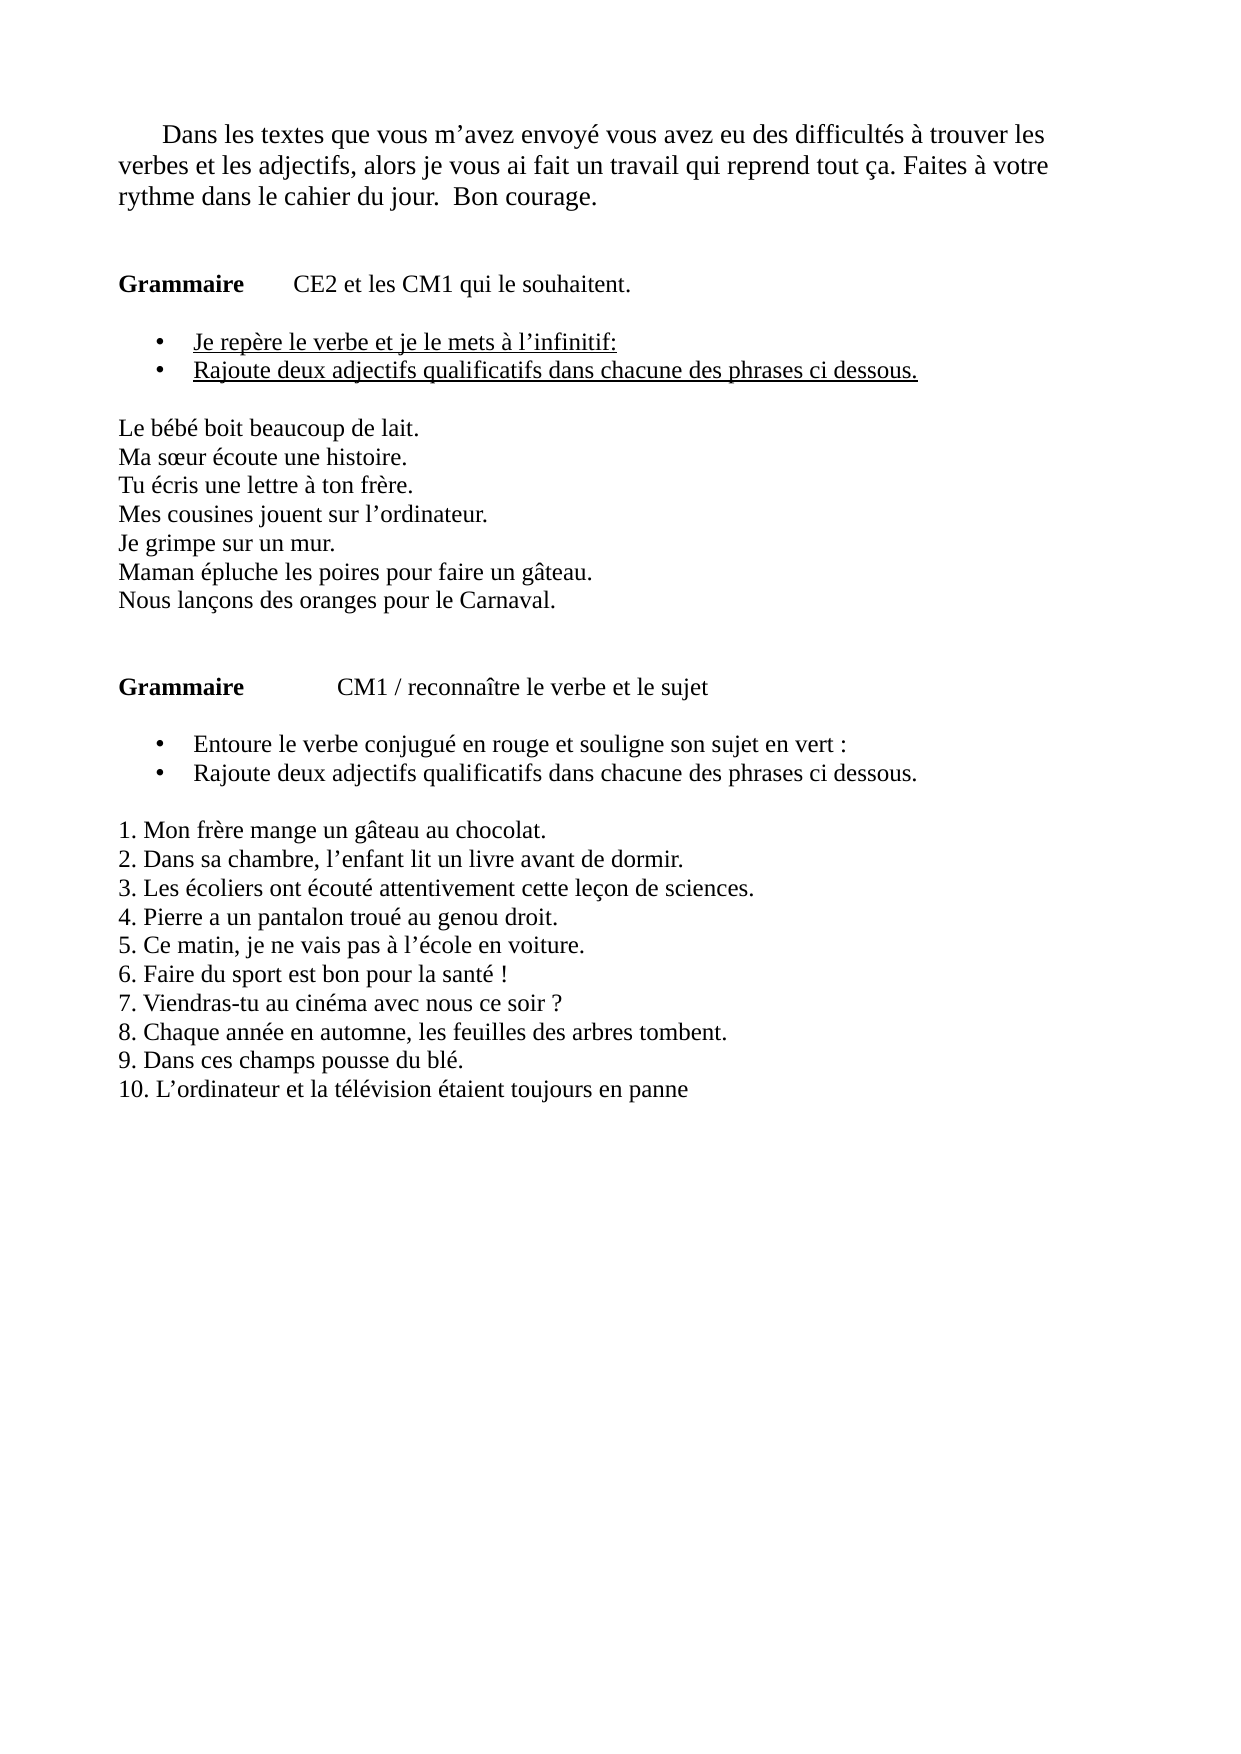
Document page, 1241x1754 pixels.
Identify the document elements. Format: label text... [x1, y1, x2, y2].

text 1. Mon frère mange un gâteau au chocolat. [118, 815, 1122, 844]
text 10. L’ordinateur et la télévision étaient toujours en panne [118, 1074, 1122, 1103]
text Grammaire CE2 et les CM1 qui le souhaitent. [118, 269, 1122, 298]
text 8. Chaque année en automne, les feuilles des arbres tombent. [118, 1017, 1122, 1045]
text Le bébé boit beaucoup de lait. [118, 413, 1122, 442]
list Entoure le verbe conjugué en rouge et souligne son sujet en vert : [156, 729, 1122, 758]
text Tu écris une lettre à ton frère. [118, 470, 1122, 499]
text Grammaire CM1 / reconnaître le verbe et le sujet [118, 672, 1122, 700]
text Nous lançons des oranges pour le Carnaval. [118, 585, 1122, 614]
text Je grimpe sur un mur. [118, 528, 1122, 557]
text Mes cousines jouent sur l’ordinateur. [118, 499, 1122, 528]
list Rajoute deux adjectifs qualificatifs dans chacune des phrases ci dessous. [156, 355, 1122, 384]
text 3. Les écoliers ont écouté attentivement cette leçon de sciences. [118, 873, 1122, 902]
text 9. Dans ces champs pousse du blé. [118, 1045, 1122, 1074]
text Ma sœur écoute une histoire. [118, 442, 1122, 470]
list Je repère le verbe et je le mets à l’infinitif: [156, 327, 1122, 355]
text 4. Pierre a un pantalon troué au genou droit. [118, 902, 1122, 930]
text 2. Dans sa chambre, l’enfant lit un livre avant de dormir. [118, 844, 1122, 873]
text Dans les textes que vous m’avez envoyé vous avez eu des difficultés à trouver les verbes et les adjectifs, alors je vous ai fait un travail qui reprend tout ça. Faites à votre rythme dans le cahier du jour. Bon courage. [118, 118, 1122, 212]
list Rajoute deux adjectifs qualificatifs dans chacune des phrases ci dessous. [156, 758, 1122, 787]
text 6. Faire du sport est bon pour la santé ! [118, 959, 1122, 988]
text 5. Ce matin, je ne vais pas à l’école en voiture. [118, 930, 1122, 959]
text Maman épluche les poires pour faire un gâteau. [118, 557, 1122, 585]
text 7. Viendras-tu au cinéma avec nous ce soir ? [118, 988, 1122, 1017]
